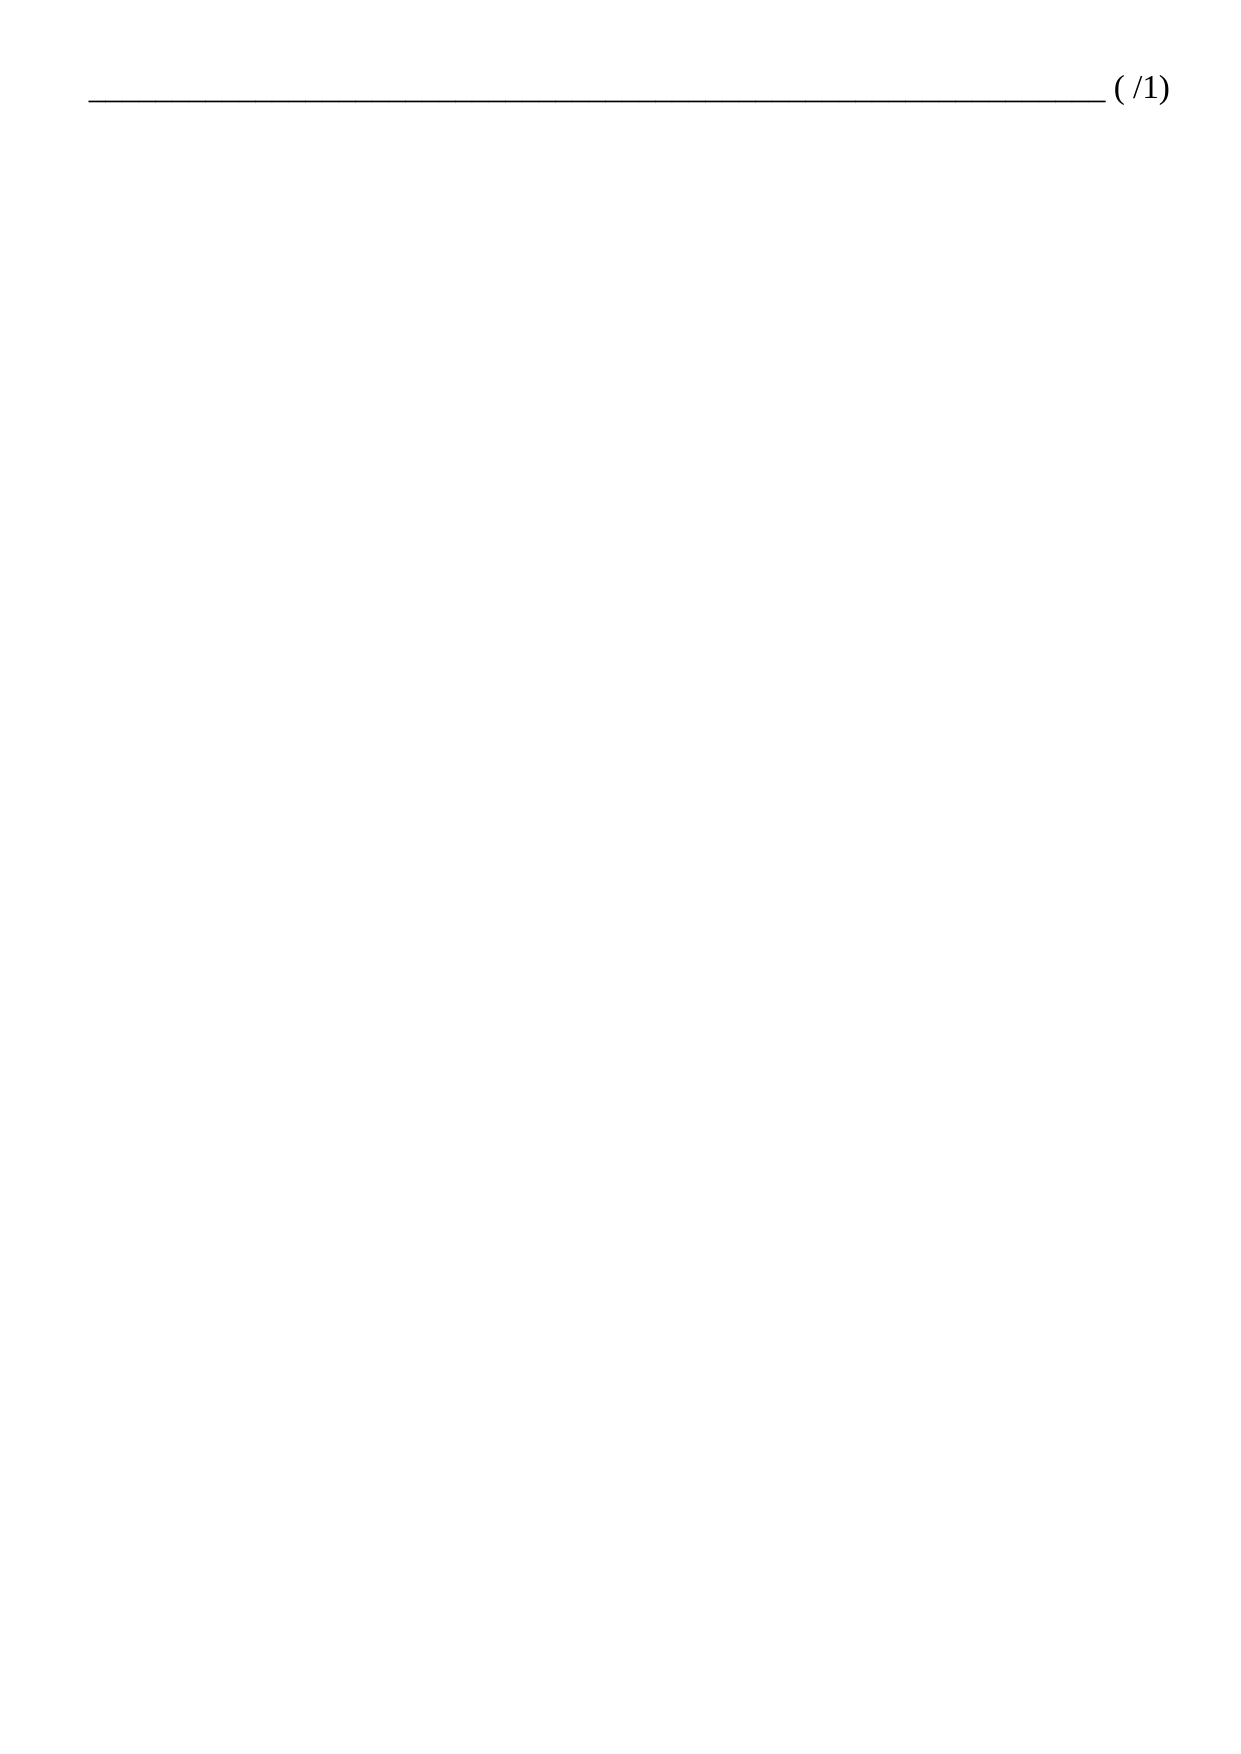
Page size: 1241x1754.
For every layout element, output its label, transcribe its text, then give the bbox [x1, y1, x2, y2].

text _____________________________________________________________ ( /1) [88, 67, 1181, 106]
